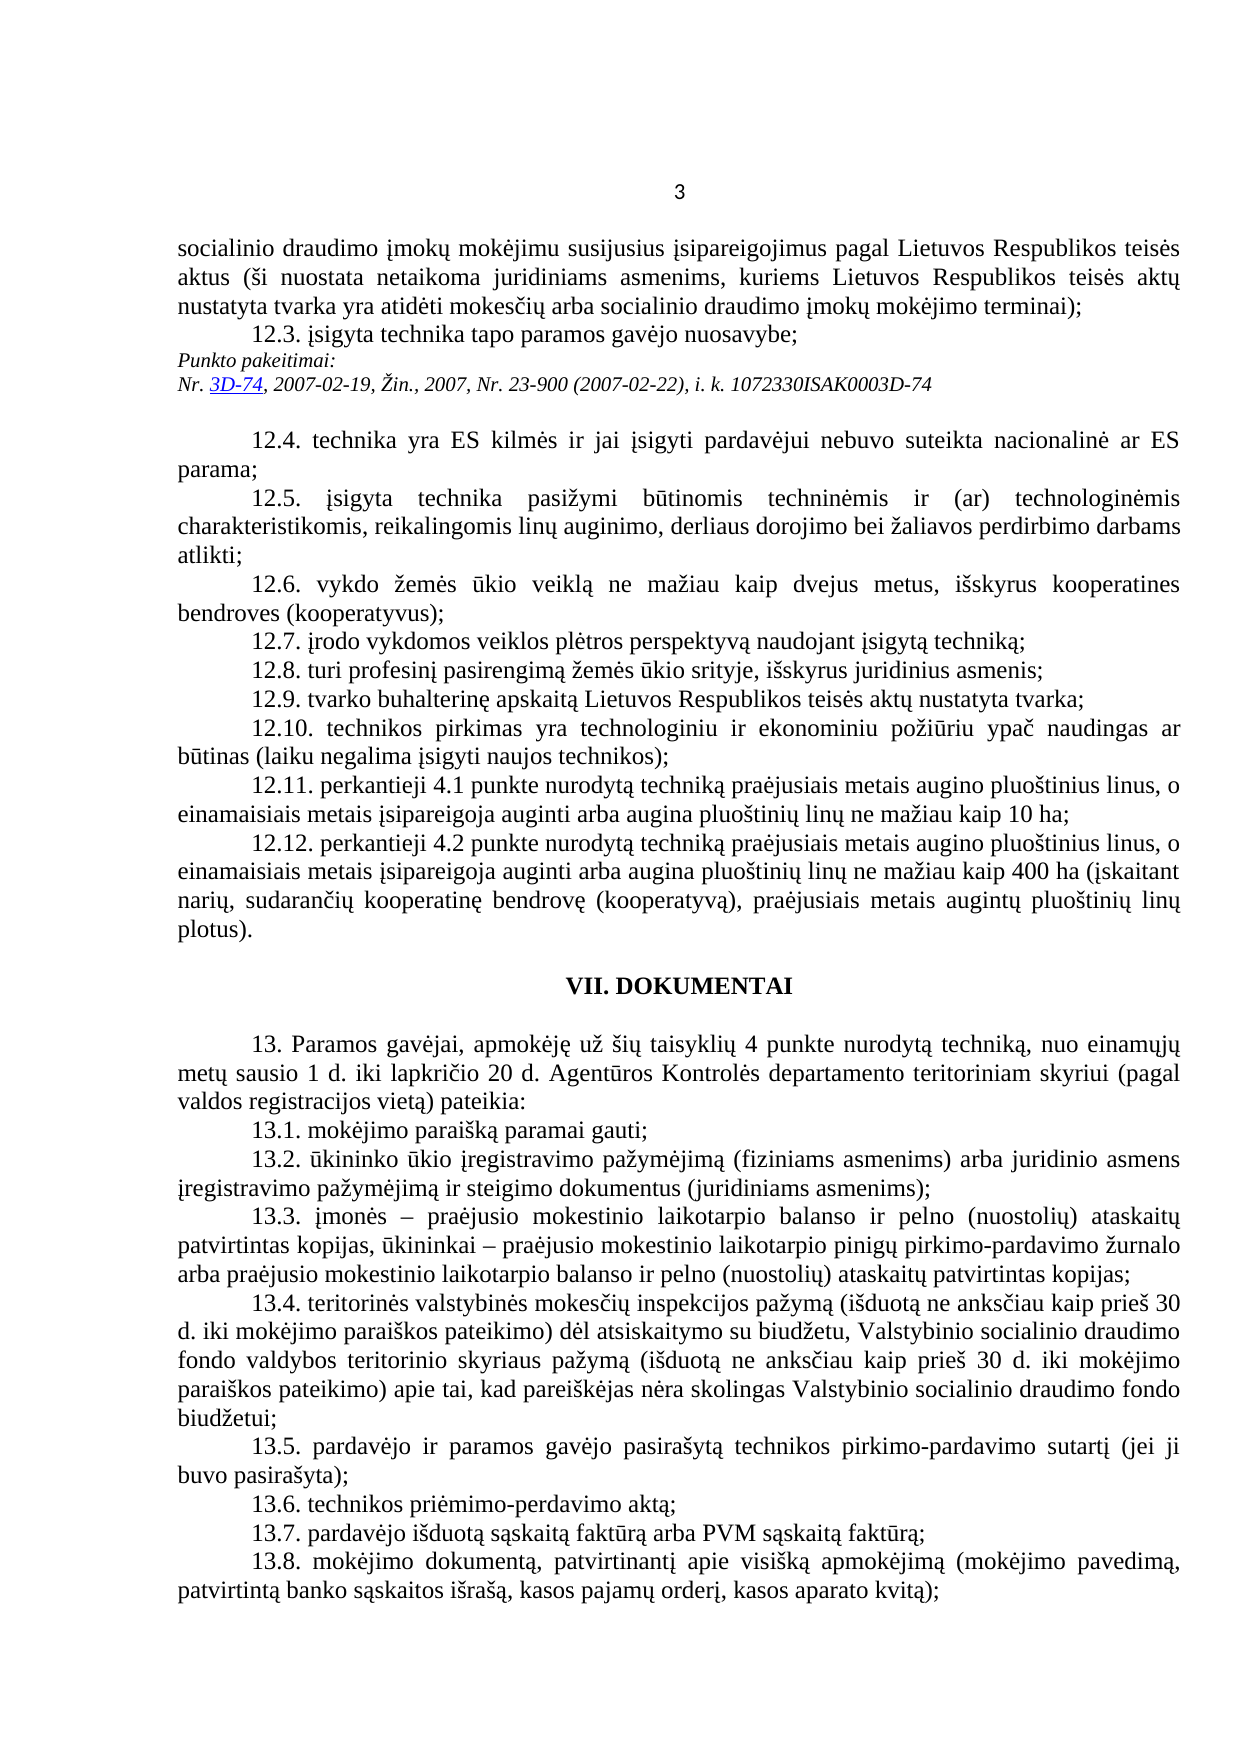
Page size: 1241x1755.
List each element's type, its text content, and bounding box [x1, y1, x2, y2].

text 13.5. pardavėjo ir paramos gavėjo pasirašytą technikos pirkimo-pardavimo sutartį (jei ji buvo pasirašyta); [177, 1431, 1181, 1489]
text 13.8. mokėjimo dokumentą, patvirtinantį apie visišką apmokėjimą (mokėjimo pavedimą, patvirtintą banko sąskaitos išrašą, kasos pajamų orderį, kasos aparato kvitą); [177, 1546, 1181, 1604]
text 12.3. įsigyta technika tapo paramos gavėjo nuosavybe; [177, 319, 1181, 348]
text 13.1. mokėjimo paraišką paramai gauti; [177, 1115, 1181, 1144]
text 12.8. turi profesinį pasirengimą žemės ūkio srityje, išskyrus juridinius asmenis; [177, 655, 1181, 684]
text 12.9. tvarko buhalterinę apskaitą Lietuvos Respublikos teisės aktų nustatyta tvarka; [177, 684, 1181, 713]
text 13.6. technikos priėmimo-perdavimo aktą; [177, 1489, 1181, 1518]
text 13. Paramos gavėjai, apmokėję už šių taisyklių 4 punkte nurodytą techniką, nuo einamųjų metų sausio 1 d. iki lapkričio 20 d. Agentūros Kontrolės departamento teritoriniam skyriui (pagal valdos registracijos vietą) pateikia: [177, 1029, 1181, 1115]
text 13.2. ūkininko ūkio įregistravimo pažymėjimą (fiziniams asmenims) arba juridinio asmens įregistravimo pažymėjimą ir steigimo dokumentus (juridiniams asmenims); [177, 1144, 1181, 1201]
text Nr. 3D-74, 2007-02-19, Žin., 2007, Nr. 23-900 (2007-02-22), i. k. 1072330ISAK0003D-74 [177, 372, 1181, 396]
text VII. DOKUMENTAI [177, 971, 1181, 1000]
text 12.12. perkantieji 4.2 punkte nurodytą techniką praėjusiais metais augino pluoštinius linus, o einamaisiais metais įsipareigoja auginti arba augina pluoštinių linų ne mažiau kaip 400 ha (įskaitant narių, sudarančių kooperatinę bendrovę (kooperatyvą), praėjusiais metais augintų pluoštinių linų plotus). [177, 828, 1181, 943]
text 12.10. technikos pirkimas yra technologiniu ir ekonominiu požiūriu ypač naudingas ar būtinas (laiku negalima įsigyti naujos technikos); [177, 713, 1181, 770]
text 13.4. teritorinės valstybinės mokesčių inspekcijos pažymą (išduotą ne anksčiau kaip prieš 30 d. iki mokėjimo paraiškos pateikimo) dėl atsiskaitymo su biudžetu, Valstybinio socialinio draudimo fondo valdybos teritorinio skyriaus pažymą (išduotą ne anksčiau kaip prieš 30 d. iki mokėjimo paraiškos pateikimo) apie tai, kad pareiškėjas nėra skolingas Valstybinio socialinio draudimo fondo biudžetui; [177, 1288, 1181, 1431]
text 12.4. technika yra ES kilmės ir jai įsigyti pardavėjui nebuvo suteikta nacionalinė ar ES parama; [177, 425, 1181, 483]
text 13.3. įmonės – praėjusio mokestinio laikotarpio balanso ir pelno (nuostolių) ataskaitų patvirtintas kopijas, ūkininkai – praėjusio mokestinio laikotarpio pinigų pirkimo-pardavimo žurnalo arba praėjusio mokestinio laikotarpio balanso ir pelno (nuostolių) ataskaitų patvirtintas kopijas; [177, 1201, 1181, 1288]
text 12.6. vykdo žemės ūkio veiklą ne mažiau kaip dvejus metus, išskyrus kooperatines bendroves (kooperatyvus); [177, 569, 1181, 626]
text 12.11. perkantieji 4.1 punkte nurodytą techniką praėjusiais metais augino pluoštinius linus, o einamaisiais metais įsipareigoja auginti arba augina pluoštinių linų ne mažiau kaip 10 ha; [177, 770, 1181, 828]
text socialinio draudimo įmokų mokėjimu susijusius įsipareigojimus pagal Lietuvos Respublikos teisės aktus (ši nuostata netaikoma juridiniams asmenims, kuriems Lietuvos Respublikos teisės aktų nustatyta tvarka yra atidėti mokesčių arba socialinio draudimo įmokų mokėjimo terminai); [177, 233, 1181, 319]
text Punkto pakeitimai: [177, 348, 1181, 372]
text 13.7. pardavėjo išduotą sąskaitą faktūrą arba PVM sąskaitą faktūrą; [177, 1518, 1181, 1546]
text 12.7. įrodo vykdomos veiklos plėtros perspektyvą naudojant įsigytą techniką; [177, 626, 1181, 655]
text 12.5. įsigyta technika pasižymi būtinomis techninėmis ir (ar) technologinėmis charakteristikomis, reikalingomis linų auginimo, derliaus dorojimo bei žaliavos perdirbimo darbams atlikti; [177, 483, 1181, 569]
